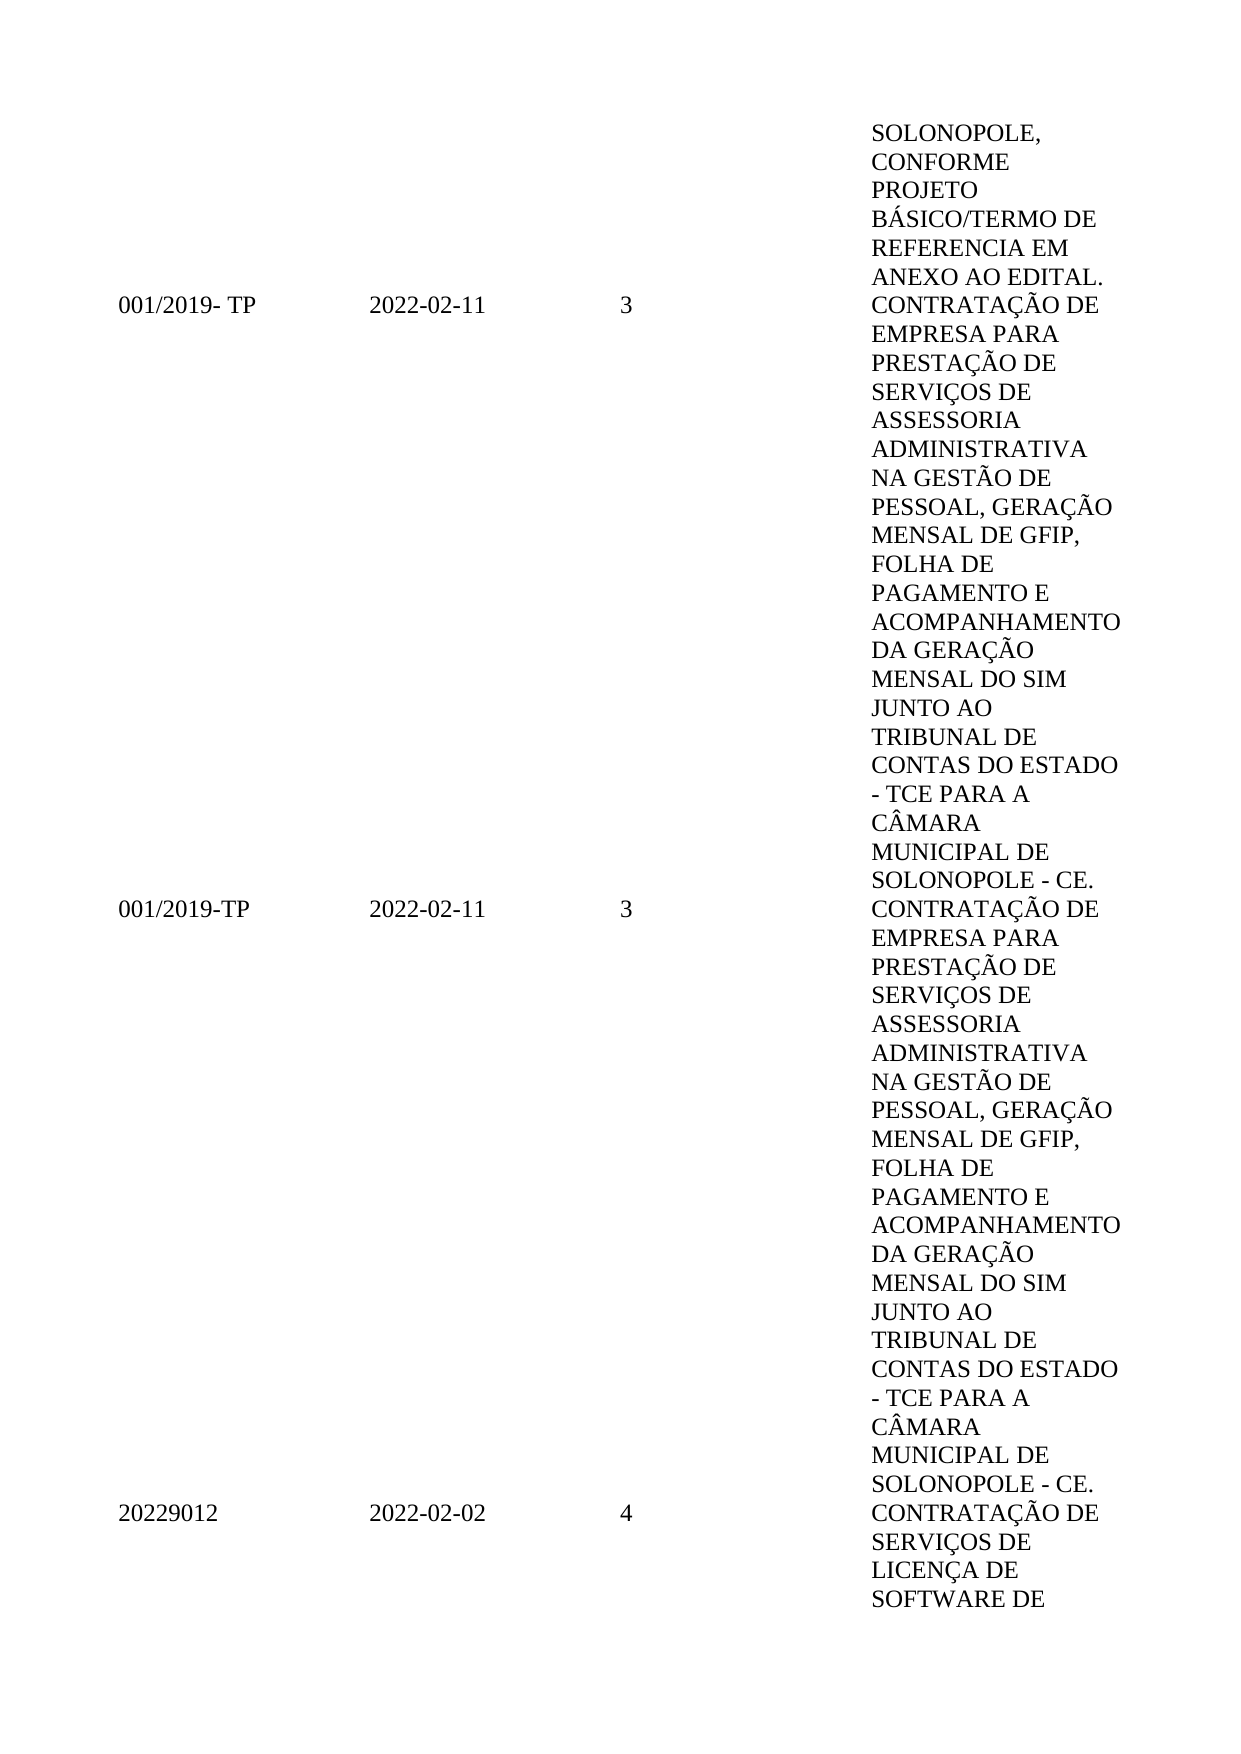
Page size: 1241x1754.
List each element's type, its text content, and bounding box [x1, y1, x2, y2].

table_cell 4 [620, 1498, 871, 1613]
table_cell CONTRATAÇÃO DE SERVIÇOS DE LICENÇA DE SOFTWARE DE [871, 1498, 1122, 1613]
table_cell 3 [620, 894, 871, 1498]
table_cell CONTRATAÇÃO DE EMPRESA PARA PRESTAÇÃO DE SERVIÇOS DE ASSESSORIA ADMINISTRATIVA NA GESTÃO DE PESSOAL, GERAÇÃO MENSAL DE GFIP, FOLHA DE PAGAMENTO E ACOMPANHAMENTO DA GERAÇÃO MENSAL DO SIM JUNTO AO TRIBUNAL DE CONTAS DO ESTADO - TCE PARA A CÂMARA MUNICIPAL DE SOLONOPOLE - CE. [871, 894, 1122, 1498]
table_cell CONTRATAÇÃO DE EMPRESA PARA PRESTAÇÃO DE SERVIÇOS DE ASSESSORIA ADMINISTRATIVA NA GESTÃO DE PESSOAL, GERAÇÃO MENSAL DE GFIP, FOLHA DE PAGAMENTO E ACOMPANHAMENTO DA GERAÇÃO MENSAL DO SIM JUNTO AO TRIBUNAL DE CONTAS DO ESTADO - TCE PARA A CÂMARA MUNICIPAL DE SOLONOPOLE - CE. [871, 291, 1122, 894]
table_cell [620, 118, 871, 291]
table_cell 3 [620, 291, 871, 894]
table_cell 2022-02-02 [369, 1498, 620, 1613]
table_cell [118, 118, 369, 291]
table_cell 20229012 [118, 1498, 369, 1613]
table_cell 001/2019-TP [118, 894, 369, 1498]
table_cell SOLONOPOLE, CONFORME PROJETO BÁSICO/TERMO DE REFERENCIA EM ANEXO AO EDITAL. [871, 118, 1122, 291]
table_cell 2022-02-11 [369, 894, 620, 1498]
table_cell [369, 118, 620, 291]
table_cell 001/2019- TP [118, 291, 369, 894]
table_cell 2022-02-11 [369, 291, 620, 894]
